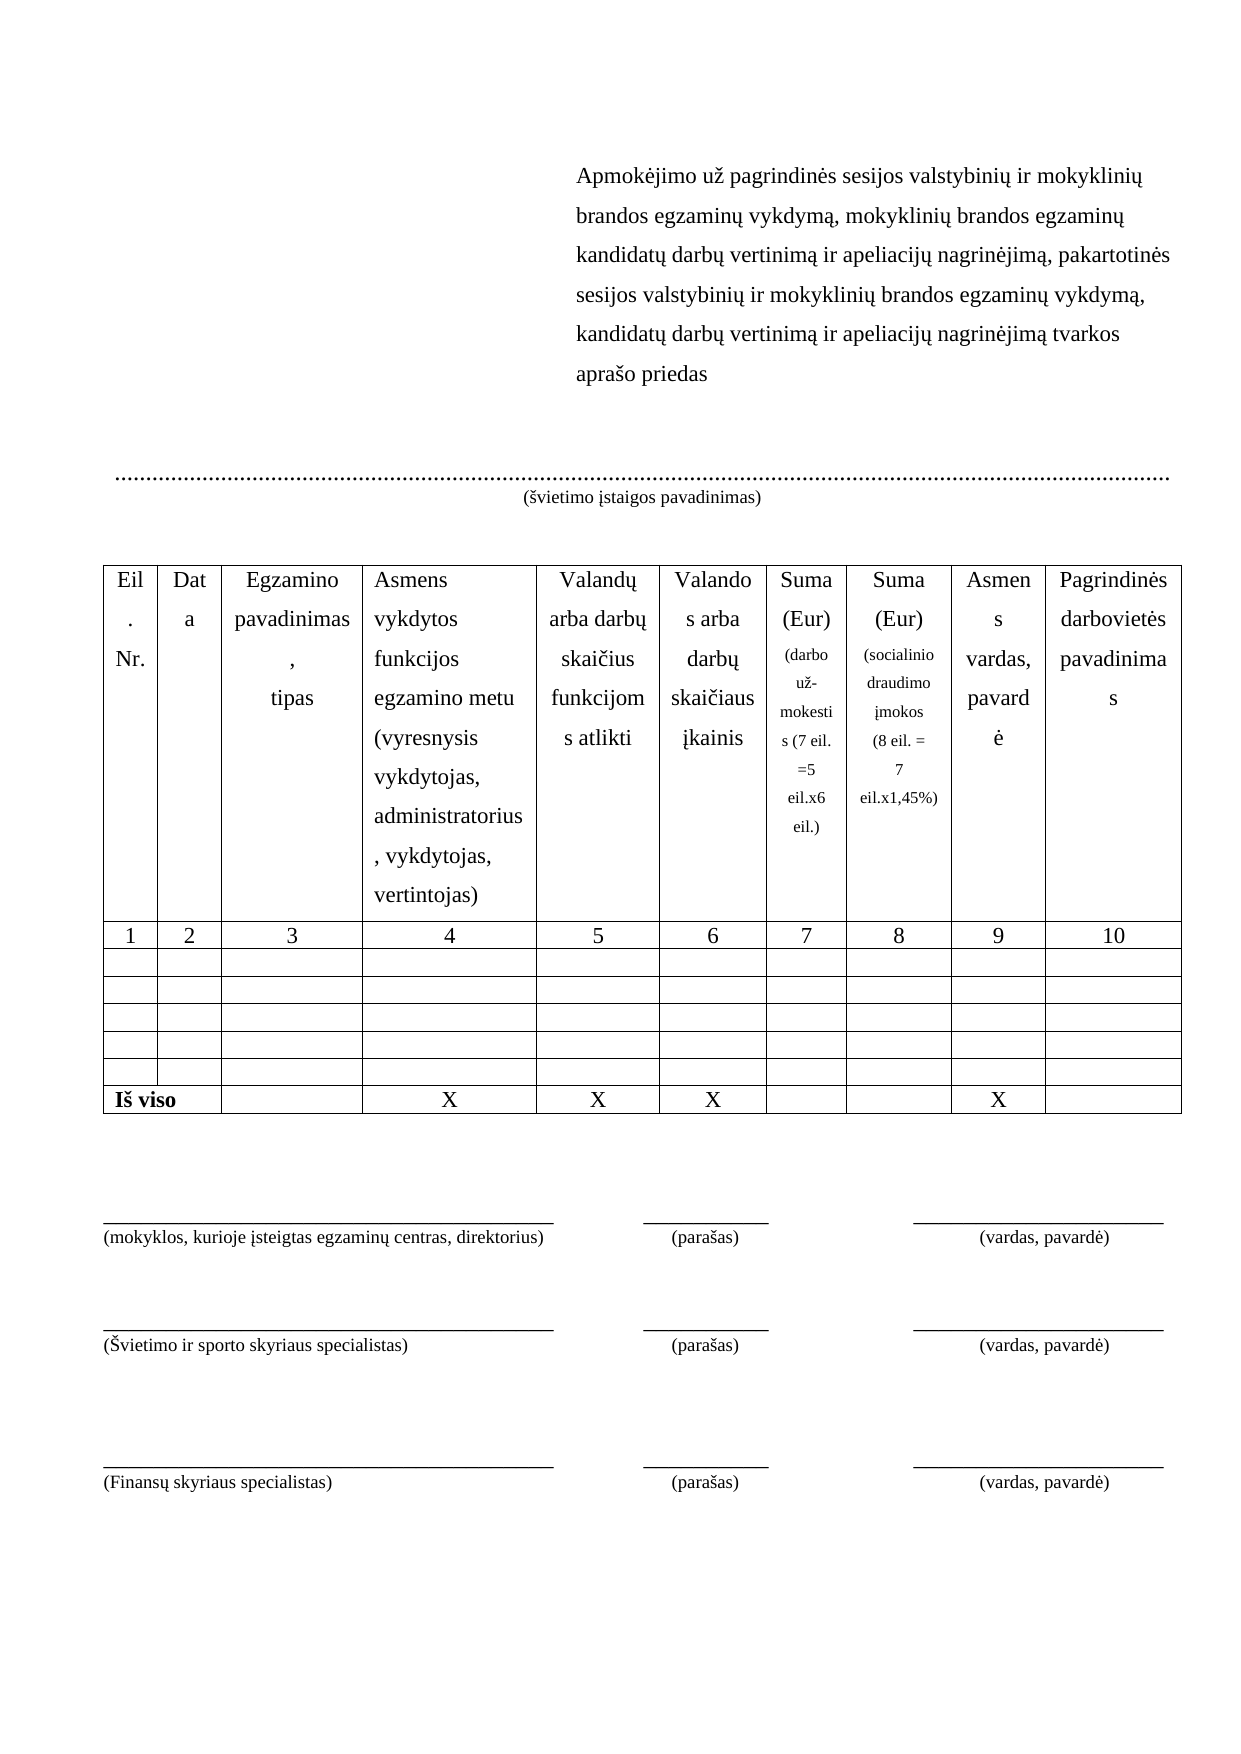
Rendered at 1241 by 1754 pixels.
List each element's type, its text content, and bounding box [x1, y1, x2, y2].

table_cell [952, 1004, 1045, 1031]
table_cell X [363, 1086, 536, 1113]
table_cell 7 [767, 922, 846, 948]
table_cell [847, 1086, 951, 1113]
table_cell [363, 1032, 536, 1058]
table_cell [1046, 977, 1181, 1003]
text (švietimo įstaigos pavadinimas) [103, 486, 1181, 507]
text sesijos valstybinių ir mokyklinių brandos egzaminų vykdymą, [576, 281, 1181, 307]
table_header Pagrindinės darbovietės pavadinimas [1046, 566, 1181, 921]
table_cell [1046, 1059, 1181, 1085]
text ......................................................................................................................................................................... [103, 457, 1181, 486]
table_header Valandų arba darbų skaičius funkcijoms atlikti [537, 566, 659, 921]
table_cell [158, 1004, 221, 1031]
table_cell [767, 1032, 846, 1058]
table_cell [1046, 1086, 1181, 1113]
table_cell [222, 977, 362, 1003]
table_cell 9 [952, 922, 1045, 948]
table_cell [104, 1032, 157, 1058]
table_cell [1046, 1004, 1181, 1031]
table_cell [222, 1086, 362, 1113]
table_cell [537, 1059, 659, 1085]
table_header Eil. Nr. [104, 566, 157, 921]
table_cell [767, 1059, 846, 1085]
table_cell X [660, 1086, 766, 1113]
table_cell [847, 977, 951, 1003]
table_header Data [158, 566, 221, 921]
table_cell [660, 1032, 766, 1058]
table_cell 5 [537, 922, 659, 948]
table_cell [537, 949, 659, 976]
table_header Suma (Eur) (socialinio draudimo įmokos (8 eil. = 7 eil.x1,45%) [847, 566, 951, 921]
table_cell [104, 1004, 157, 1031]
table_cell [222, 1059, 362, 1085]
table_header Egzamino pavadinimas, tipas [222, 566, 362, 921]
table_cell [952, 949, 1045, 976]
table_cell [104, 977, 157, 1003]
table_cell [104, 949, 157, 976]
table_cell X [537, 1086, 659, 1113]
table_cell [767, 1004, 846, 1031]
text (Finansų skyriaus specialistas) (parašas) (vardas, pavardė) [103, 1471, 1181, 1492]
table_cell [222, 1032, 362, 1058]
table_header Valandos arba darbų skaičiaus įkainis [660, 566, 766, 921]
table_cell Iš viso [104, 1086, 221, 1113]
table_cell [767, 977, 846, 1003]
table_cell [1046, 949, 1181, 976]
text brandos egzaminų vykdymą, mokyklinių brandos egzaminų [576, 202, 1181, 228]
text ____________________________________ __________ ____________________ [103, 1305, 1181, 1334]
table_cell [363, 1004, 536, 1031]
text kandidatų darbų vertinimą ir apeliacijų nagrinėjimą, pakartotinės [576, 241, 1181, 268]
table_cell [158, 1059, 221, 1085]
table_cell [952, 1032, 1045, 1058]
table_cell [847, 1032, 951, 1058]
table_cell [660, 977, 766, 1003]
table_cell 4 [363, 922, 536, 948]
table_cell [952, 1059, 1045, 1085]
table_cell 6 [660, 922, 766, 948]
table_cell [847, 1004, 951, 1031]
table_cell [660, 949, 766, 976]
text kandidatų darbų vertinimą ir apeliacijų nagrinėjimą tvarkos [576, 320, 1181, 347]
text aprašo priedas [576, 360, 1181, 386]
table_cell [767, 1086, 846, 1113]
table_cell [158, 977, 221, 1003]
table_cell 3 [222, 922, 362, 948]
table_cell 10 [1046, 922, 1181, 948]
table_cell [104, 1059, 157, 1085]
table_header Suma (Eur) (darbo už-mokestis (7 eil. =5 eil.x6 eil.) [767, 566, 846, 921]
table_cell [847, 1059, 951, 1085]
table_header Asmens vykdytos funkcijos egzamino metu (vyresnysis vykdytojas, administratorius, vykdytojas, vertintojas) [363, 566, 536, 921]
table_cell 1 [104, 922, 157, 948]
text (Švietimo ir sporto skyriaus specialistas) (parašas) (vardas, pavardė) [103, 1334, 1181, 1356]
table_cell [158, 1032, 221, 1058]
table_cell 8 [847, 922, 951, 948]
table_cell [537, 977, 659, 1003]
text (mokyklos, kurioje įsteigtas egzaminų centras, direktorius) (parašas) (vardas, pavardė) [103, 1226, 1181, 1248]
table_cell X [952, 1086, 1045, 1113]
table_cell [363, 949, 536, 976]
table_cell [660, 1004, 766, 1031]
table_cell [660, 1059, 766, 1085]
table_cell [537, 1004, 659, 1031]
table_cell [847, 949, 951, 976]
table_header Asmens vardas, pavardė [952, 566, 1045, 921]
table_cell 2 [158, 922, 221, 948]
table_cell [952, 977, 1045, 1003]
table_cell [158, 949, 221, 976]
text Apmokėjimo už pagrindinės sesijos valstybinių ir mokyklinių [576, 162, 1181, 189]
table_cell [767, 949, 846, 976]
table_cell [363, 977, 536, 1003]
table_cell [1046, 1032, 1181, 1058]
table_cell [363, 1059, 536, 1085]
text ____________________________________ __________ ____________________ [103, 1198, 1181, 1226]
table_cell [222, 949, 362, 976]
table_cell [222, 1004, 362, 1031]
text ____________________________________ __________ ____________________ [103, 1442, 1181, 1471]
table_cell [537, 1032, 659, 1058]
